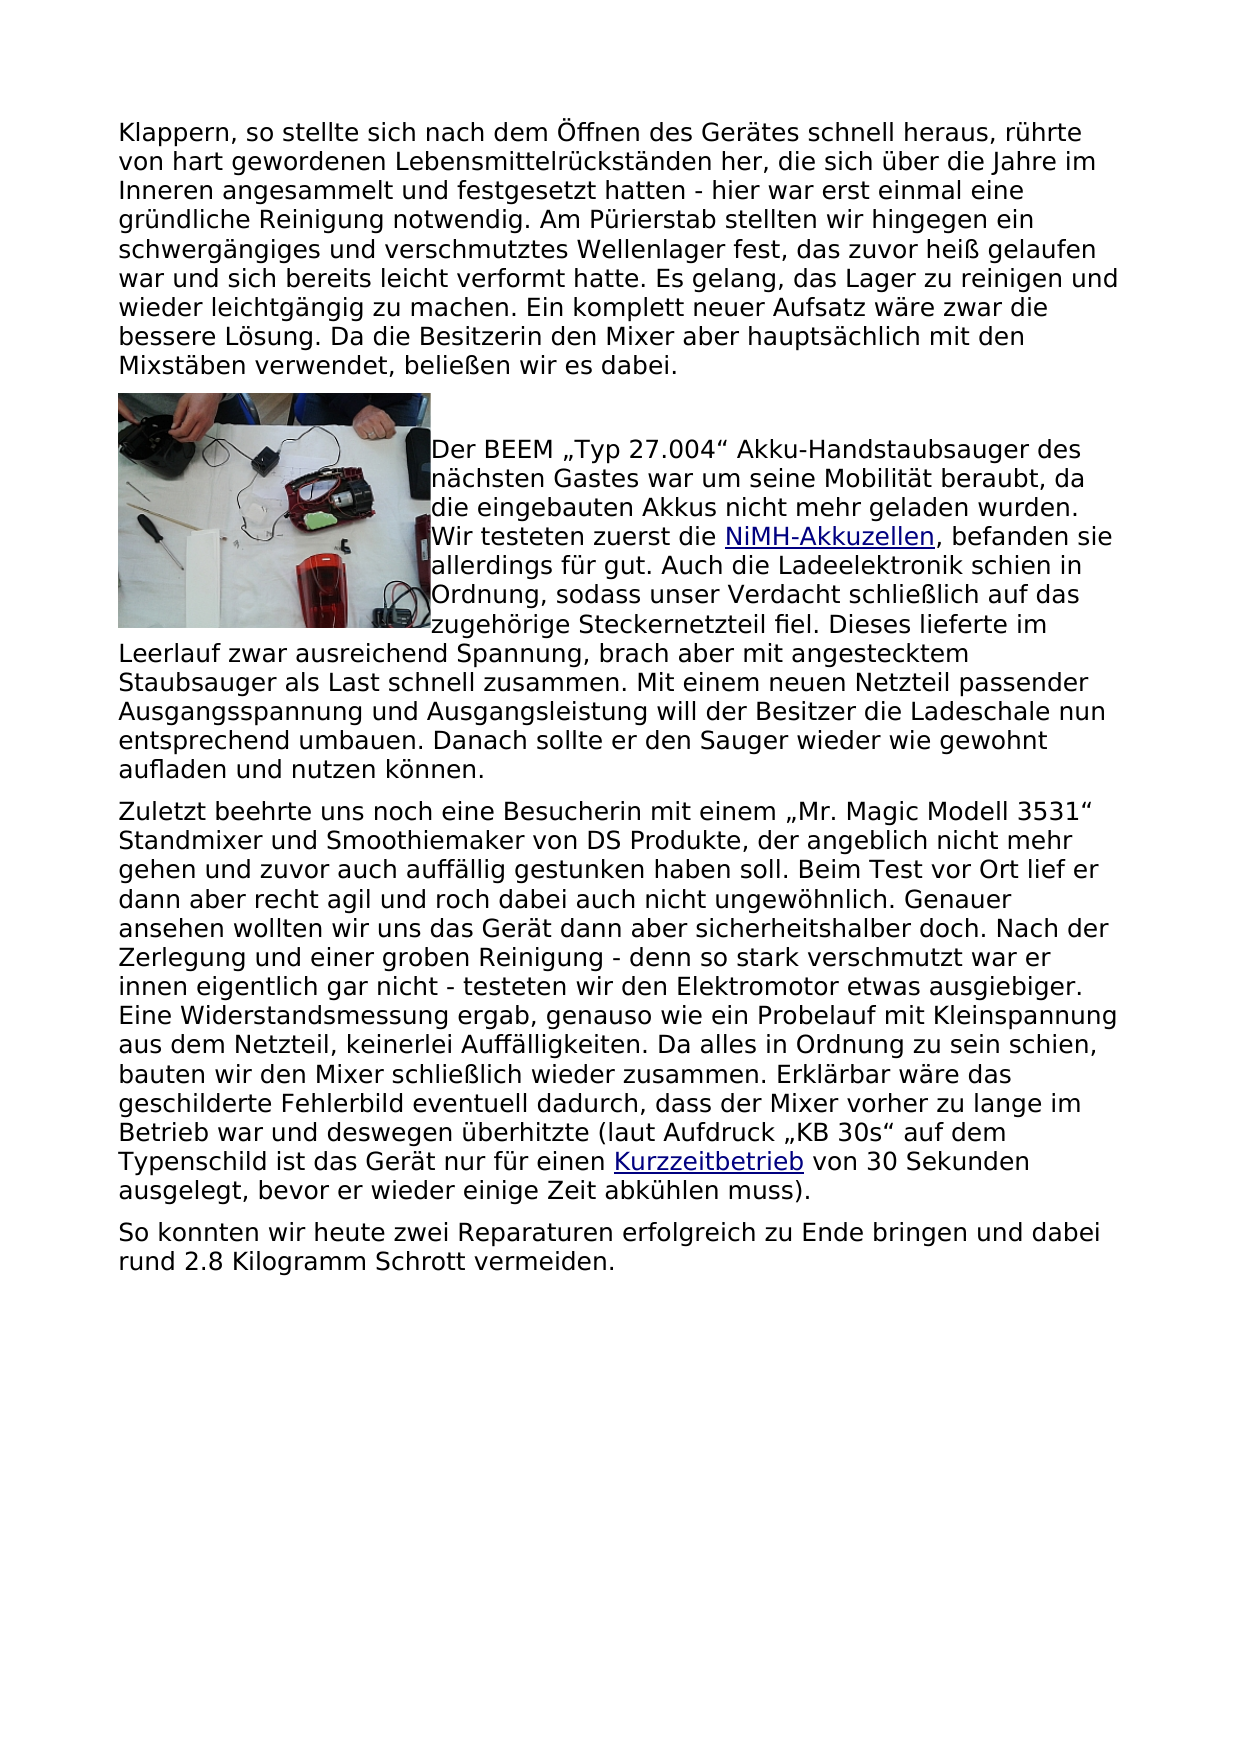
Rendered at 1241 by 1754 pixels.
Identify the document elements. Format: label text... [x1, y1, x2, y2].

text So konnten wir heute zwei Reparaturen erfolgreich zu Ende bringen und dabei rund 2.8 Kilogramm Schrott vermeiden. [118, 1218, 1122, 1276]
text Der BEEM „Typ 27.004“ Akku-Handstaubsauger des nächsten Gastes war um seine Mobilität beraubt, da die eingebauten Akkus nicht mehr geladen wurden. Wir testeten zuerst die NiMH-Akkuzellen, befanden sie allerdings für gut. Auch die Ladeelektronik schien in Ordnung, sodass unser Verdacht schließlich auf das zugehörige Steckernetzteil fiel. Dieses lieferte im Leerlauf zwar ausreichend Spannung, brach aber mit angestecktem Staubsauger als Last schnell zusammen. Mit einem neuen Netzteil passender Ausgangsspannung und Ausgangsleistung will der Besitzer die Ladeschale nun entsprechend umbauen. Danach sollte er den Sauger wieder wie gewohnt aufladen und nutzen können. [118, 435, 1122, 785]
picture [118, 393, 431, 628]
text Zuletzt beehrte uns noch eine Besucherin mit einem „Mr. Magic Modell 3531“ Standmixer und Smoothiemaker von DS Produkte, der angeblich nicht mehr gehen und zuvor auch auffällig gestunken haben soll. Beim Test vor Ort lief er dann aber recht agil und roch dabei auch nicht ungewöhnlich. Genauer ansehen wollten wir uns das Gerät dann aber sicherheitshalber doch. Nach der Zerlegung und einer groben Reinigung - denn so stark verschmutzt war er innen eigentlich gar nicht - testeten wir den Elektromotor etwas ausgiebiger. Eine Widerstandsmessung ergab, genauso wie ein Probelauf mit Kleinspannung aus dem Netzteil, keinerlei Auffälligkeiten. Da alles in Ordnung zu sein schien, bauten wir den Mixer schließlich wieder zusammen. Erklärbar wäre das geschilderte Fehlerbild eventuell dadurch, dass der Mixer vorher zu lange im Betrieb war und deswegen überhitzte (laut Aufdruck „KB 30s“ auf dem Typenschild ist das Gerät nur für einen Kurzzeitbetrieb von 30 Sekunden ausgelegt, bevor er wieder einige Zeit abkühlen muss). [118, 797, 1122, 1206]
text Klappern, so stellte sich nach dem Öffnen des Gerätes schnell heraus, rührte von hart gewordenen Lebensmittelrückständen her, die sich über die Jahre im Inneren angesammelt und festgesetzt hatten - hier war erst einmal eine gründliche Reinigung notwendig. Am Pürierstab stellten wir hingegen ein schwergängiges und verschmutztes Wellenlager fest, das zuvor heiß gelaufen war und sich bereits leicht verformt hatte. Es gelang, das Lager zu reinigen und wieder leichtgängig zu machen. Ein komplett neuer Aufsatz wäre zwar die bessere Lösung. Da die Besitzerin den Mixer aber hauptsächlich mit den Mixstäben verwendet, beließen wir es dabei. [118, 118, 1122, 381]
